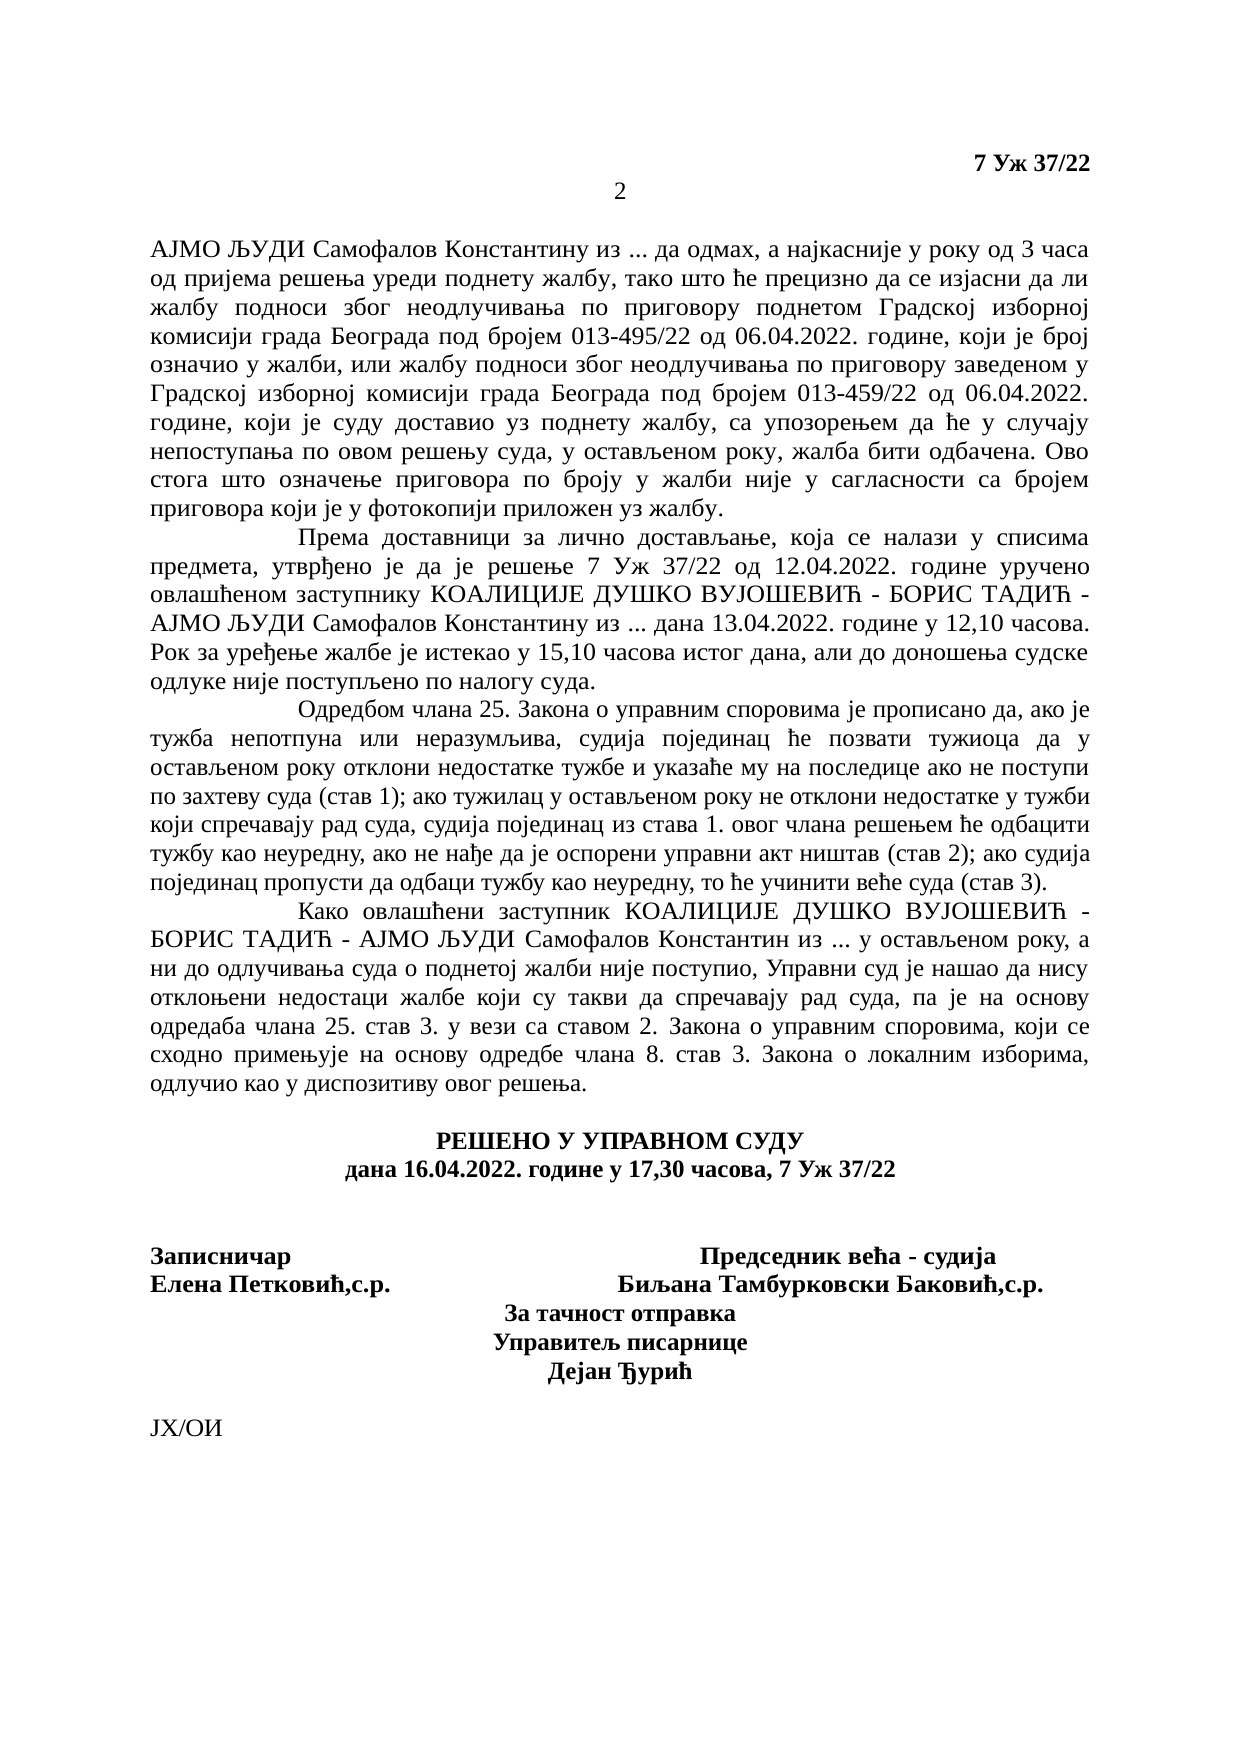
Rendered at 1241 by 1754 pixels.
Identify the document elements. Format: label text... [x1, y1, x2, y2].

text Управитељ писарнице [150, 1327, 1090, 1356]
text ЈХ/ОИ [150, 1413, 1090, 1442]
text Одредбом члана 25. Закона о управним споровима је прописано да, ако је тужба непотпуна или неразумљива, судија појединац ће позвати тужиоца да у остављеном року отклони недостатке тужбе и указаће му на последице ако не поступи по захтеву суда (став 1); ако тужилац у остављеном року не отклони недостатке у тужби који спречавају рад суда, судија појединац из става 1. овог члана решењем ће одбацити тужбу као неуредну, ако не нађе да је оспорени управни акт ништав (став 2); ако судија појединац пропусти да одбаци тужбу као неуредну, то ће учинити веће суда (став 3). [150, 694, 1090, 896]
text - АЈМО ЉУДИ Самофалов Константину из ... да одмах, а најкасније у року од 3 часа од пријема решења уреди поднету жалбу, тако што ће прецизно да се изјасни да ли жалбу подноси због неодлучивања по приговору поднетом Градској изборној комисији града Београда под бројем 013-495/22 од 06.04.2022. године, који је број означио у жалби, или жалбу подноси због неодлучивања по приговору заведеном у Градској изборној комисији града Београда под бројем 013-459/22 од 06.04.2022. године, који је суду доставио уз поднету жалбу, са упозорењем да ће у случају непоступања по овом решењу суда, у остављеном року, жалба бити одбачена. Ово стога што означење приговора по броју у жалби није у сагласности са бројем приговора који је у фотокопији приложен уз жалбу. [150, 234, 1090, 522]
text дана 16.04.2022. године у 17,30 часова, 7 Уж 37/22 [150, 1154, 1090, 1183]
text Према доставници за лично достављање, која се налази у списима предмета, утврђено је да је решење 7 Уж 37/22 од 12.04.2022. године уручено овлашћеном заступнику КОАЛИЦИЈЕ ДУШКО ВУЈОШЕВИЋ - БОРИС ТАДИЋ - АЈМО ЉУДИ Самофалов Константину из ... дана 13.04.2022. године у 12,10 часова. Рок за уређење жалбе је истекао у 15,10 часова истог дана, али до доношења судске одлуке није поступљено по налогу суда. [150, 522, 1090, 694]
text За тачност отправка [150, 1298, 1090, 1327]
text Елена Петковић,с.р. Биљана Тамбурковски Баковић,с.р. [150, 1269, 1090, 1298]
text Записничар Председник већа - судија [150, 1241, 1090, 1269]
text РЕШЕНО У УПРАВНОМ СУДУ [150, 1126, 1090, 1154]
text Дејан Ђурић [150, 1356, 1090, 1384]
text Како овлашћени заступник КОАЛИЦИЈЕ ДУШКО ВУЈОШЕВИЋ - БОРИС ТАДИЋ - АЈМО ЉУДИ Самофалов Константин из ... у остављеном року, а ни до одлучивања суда о поднетој жалби није поступио, Управни суд је нашао да нису отклоњени недостаци жалбе који су такви да спречавају рад суда, па је на основу одредаба члана 25. став 3. у вези са ставом 2. Закона о управним споровима, који се сходно примењује на основу одредбе члана 8. став 3. Закона о локалним изборима, одлучио као у диспозитиву овог решења. [150, 896, 1090, 1097]
